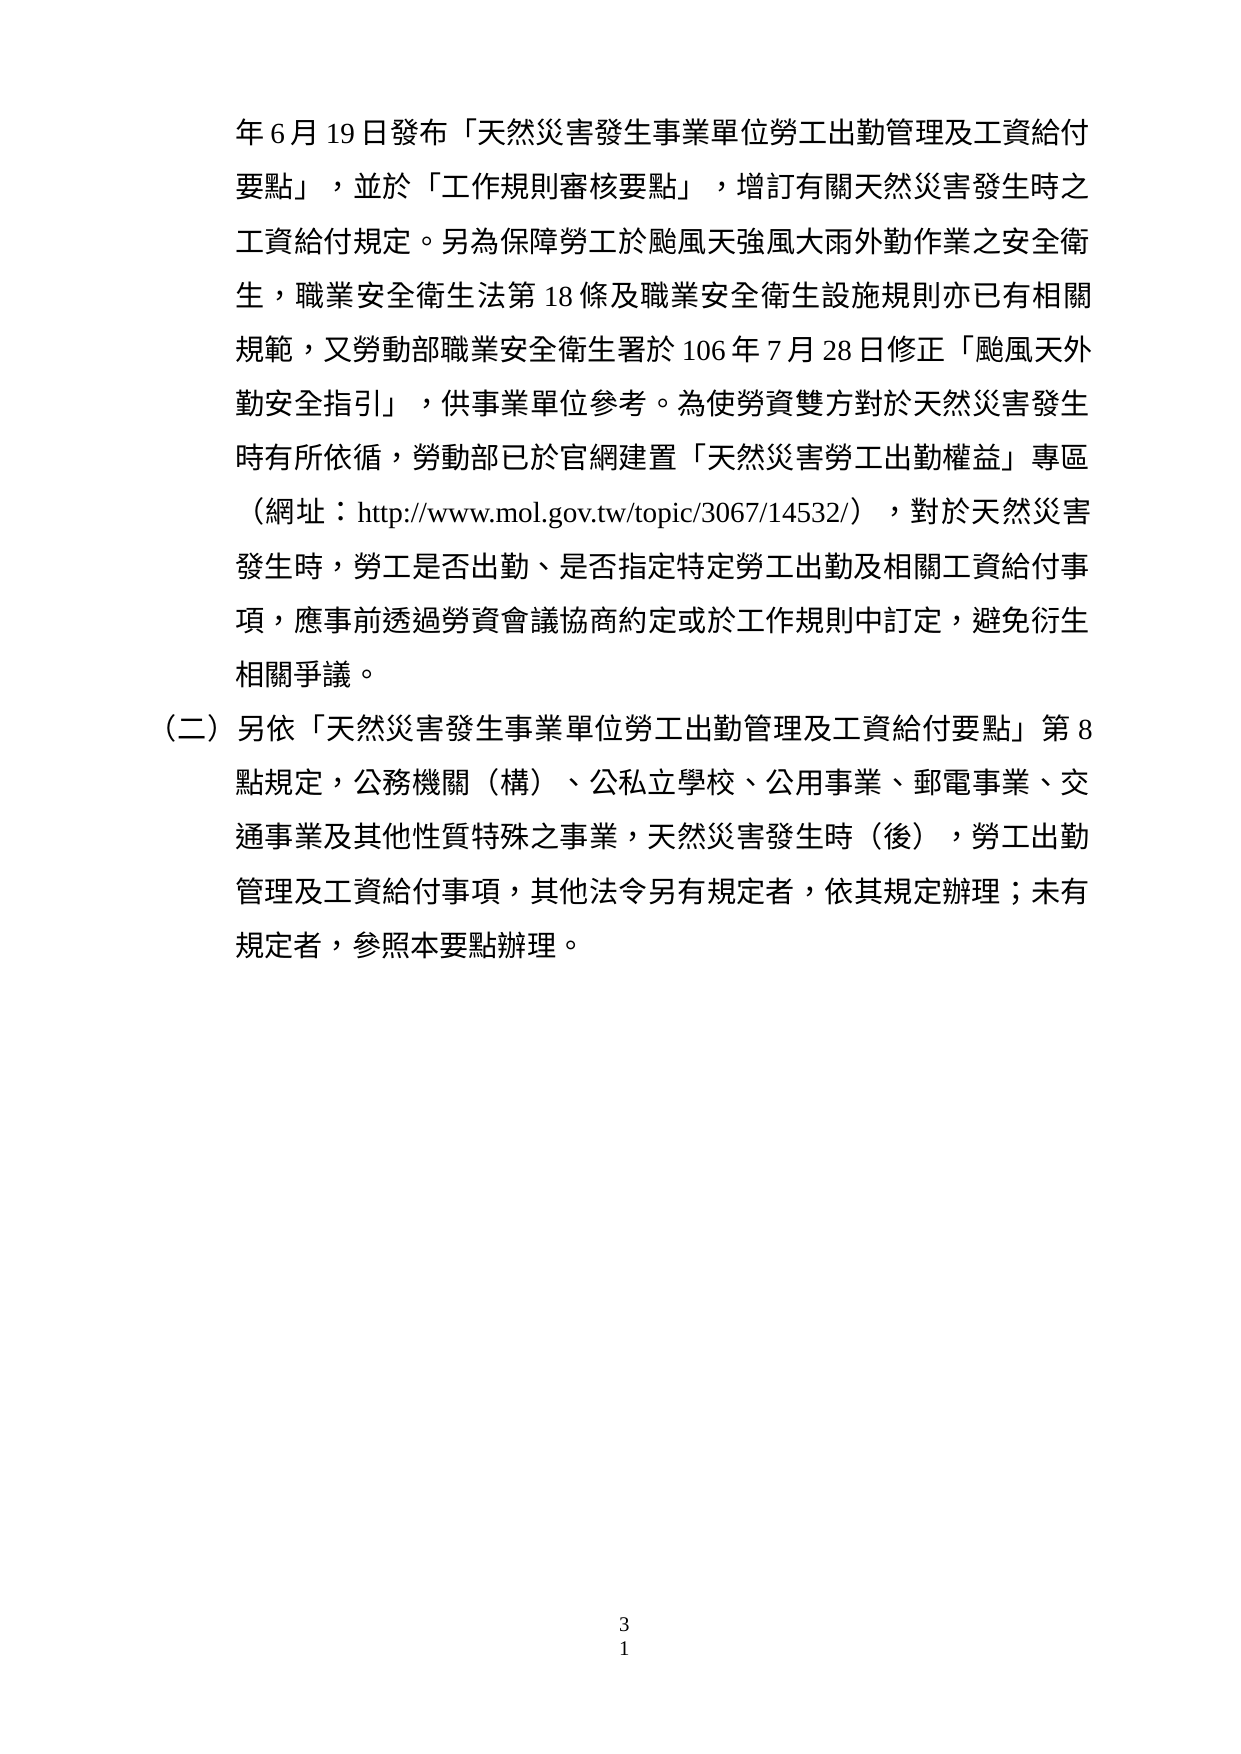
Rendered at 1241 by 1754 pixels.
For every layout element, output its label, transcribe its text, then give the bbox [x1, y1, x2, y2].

text 年6月19日發布「天然災害發生事業單位勞工出勤管理及工資給付要點」，並於「工作規則審核要點」，增訂有關天然災害發生時之工資給付規定。另為保障勞工於颱風天強風大雨外勤作業之安全衛生，職業安全衛生法第18條及職業安全衛生設施規則亦已有相關規範，又勞動部職業安全衛生署於106年7月28日修正「颱風天外勤安全指引」，供事業單位參考。為使勞資雙方對於天然災害發生時有所依循，勞動部已於官網建置「天然災害勞工出勤權益」專區（網址：http://www.mol.gov.tw/topic/3067/14532/），對於天然災害發生時，勞工是否出勤、是否指定特定勞工出勤及相關工資給付事項，應事前透過勞資會議協商約定或於工作規則中訂定，避免衍生相關爭議。 [148, 100, 1092, 696]
text （二）另依「天然災害發生事業單位勞工出勤管理及工資給付要點」第8點規定，公務機關（構）、公私立學校、公用事業、郵電事業、交通事業及其他性質特殊之事業，天然災害發生時（後），勞工出勤管理及工資給付事項，其他法令另有規定者，依其規定辦理；未有規定者，參照本要點辦理。 [148, 696, 1092, 967]
